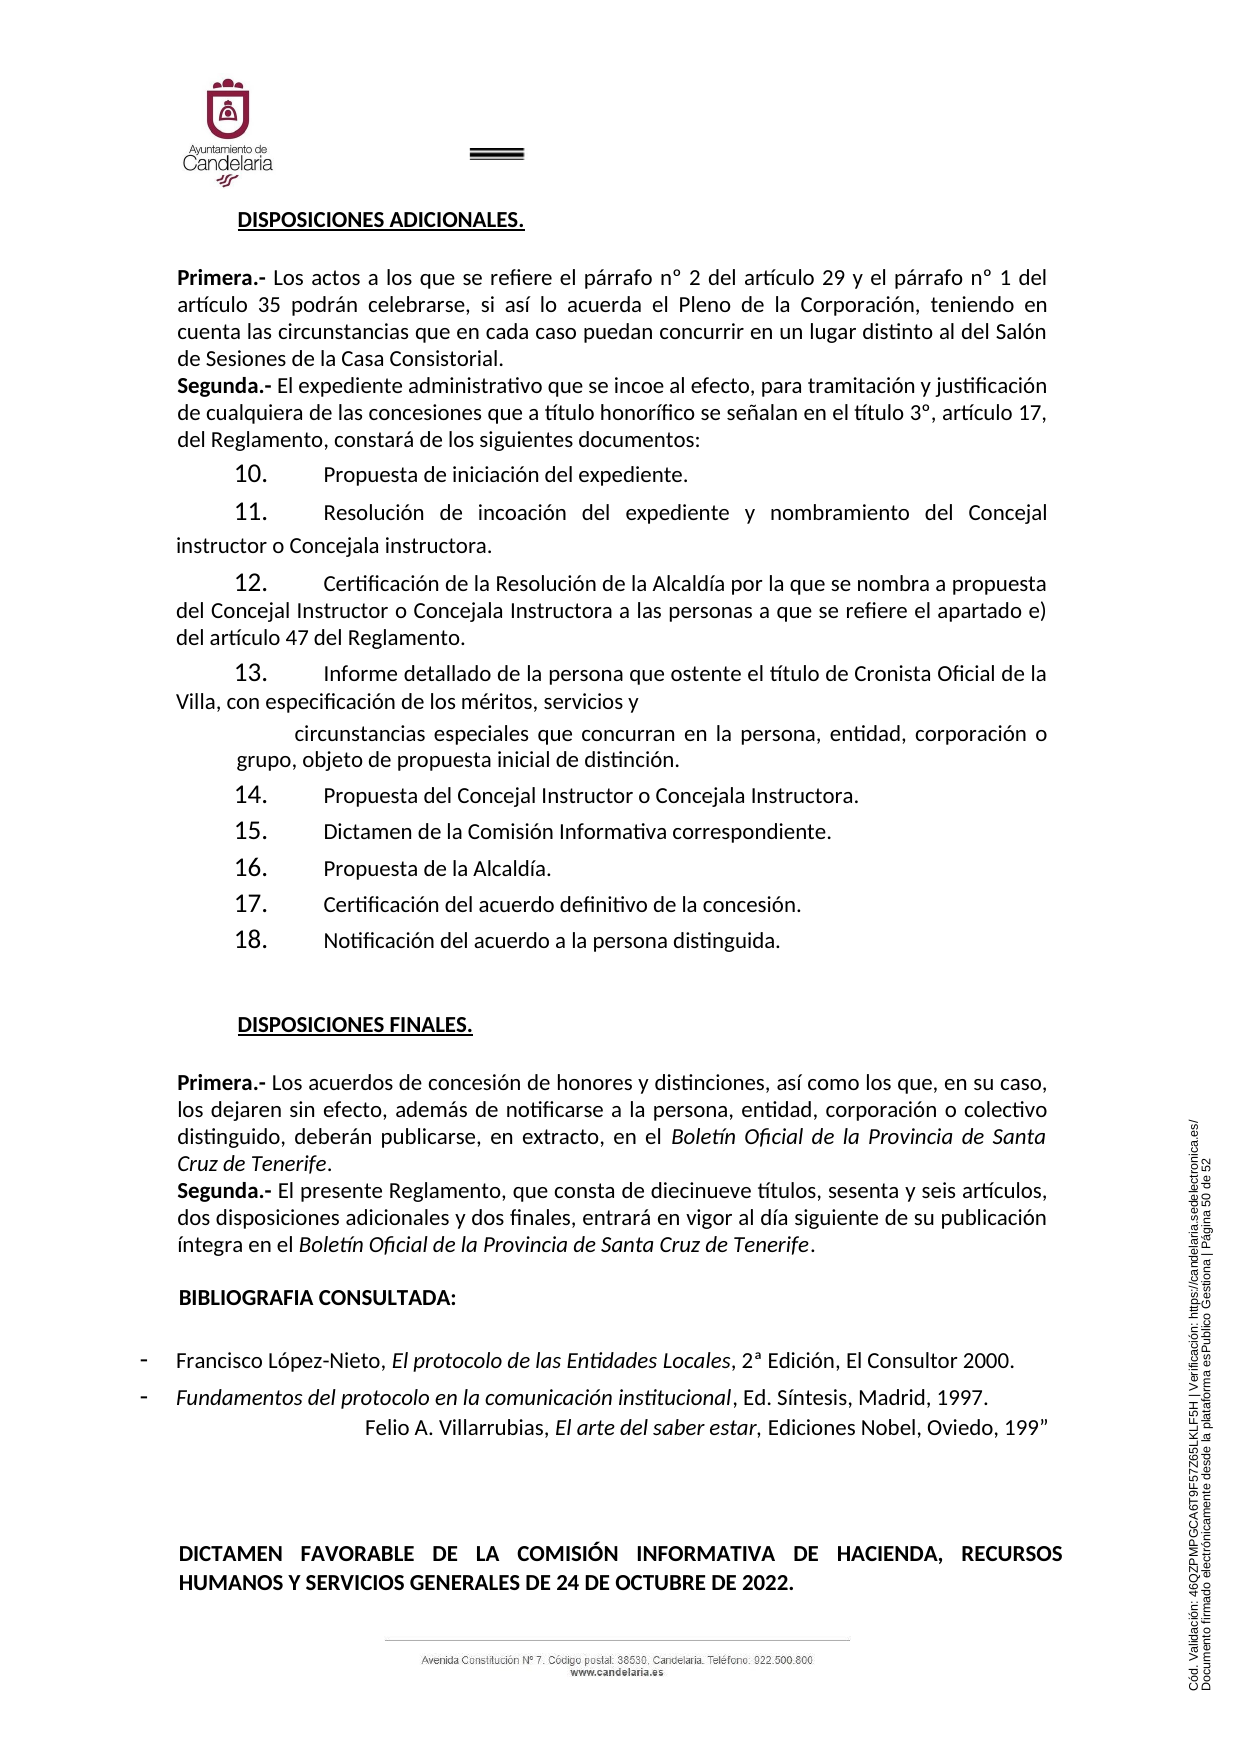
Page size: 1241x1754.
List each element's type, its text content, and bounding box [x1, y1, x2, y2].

list Resolución de incoación del expediente y nombramiento del Concejal instructor o Concejala instructora. [176, 494, 1049, 559]
list Propuesta de la Alcaldía. [176, 851, 1049, 882]
text DISPOSICIONES FINALES. [237, 1012, 1063, 1038]
list Francisco López-Nieto, El protocolo de las Entidades Locales, 2ª Edición, El Consultor 2000. [139, 1343, 1049, 1374]
list Notificación del acuerdo a la persona distinguida. [176, 923, 1049, 955]
text Primera.- Los acuerdos de concesión de honores y distinciones, así como los que, en su caso, los dejaren sin efecto, además de notificarse a la persona, entidad, corporación o colectivo distinguido, deberán publicarse, en extracto, en el Boletín Oficial de la Provincia de Santa Cruz de Tenerife. [177, 1069, 1049, 1177]
list Propuesta de iniciación del expediente. [176, 457, 1049, 489]
text Felio A. Villarrubias, El arte del saber estar, Ediciones Nobel, Oviedo, 199” [176, 1413, 1049, 1442]
list Certificación del acuerdo definitivo de la concesión. [176, 887, 1049, 919]
text Segunda.- El expediente administrativo que se incoe al efecto, para tramitación y justificación de cualquiera de las concesiones que a título honorífico se señalan en el título 3º, artículo 17, del Reglamento, constará de los siguientes documentos: [177, 372, 1049, 453]
text DICTAMEN FAVORABLE DE LA COMISIÓN INFORMATIVA DE HACIENDA, RECURSOS HUMANOS Y SERVICIOS GENERALES DE 24 DE OCTUBRE DE 2022. [178, 1539, 1063, 1597]
text Primera.- Los actos a los que se refiere el párrafo nº 2 del artículo 29 y el párrafo nº 1 del artículo 35 podrán celebrarse, si así lo acuerda el Pleno de la Corporación, teniendo en cuenta las circunstancias que en cada caso puedan concurrir en un lugar distinto al del Salón de Sesiones de la Casa Consistorial. [177, 264, 1049, 372]
list Informe detallado de la persona que ostente el título de Cronista Oficial de la Villa, con especificación de los méritos, servicios y [176, 656, 1049, 715]
text BIBLIOGRAFIA CONSULTADA: [178, 1283, 1063, 1312]
list Fundamentos del protocolo en la comunicación institucional, Ed. Síntesis, Madrid, 1997. [139, 1379, 1049, 1412]
text DISPOSICIONES ADICIONALES. [237, 207, 1063, 233]
list Dictamen de la Comisión Informativa correspondiente. [176, 814, 1049, 846]
list Propuesta del Concejal Instructor o Concejala Instructora. [176, 778, 1049, 810]
list Certificación de la Resolución de la Alcaldía por la que se nombra a propuesta del Concejal Instructor o Concejala Instructora a las personas a que se refiere el apartado e) del artículo 47 del Reglamento. [176, 566, 1049, 652]
text circunstancias especiales que concurran en la persona, entidad, corporación o grupo, objeto de propuesta inicial de distinción. [236, 719, 1049, 773]
text Segunda.- El presente Reglamento, que consta de diecinueve títulos, sesenta y seis artículos, dos disposiciones adicionales y dos finales, entrará en vigor al día siguiente de su publicación íntegra en el Boletín Oficial de la Provincia de Santa Cruz de Tenerife. [177, 1177, 1049, 1258]
